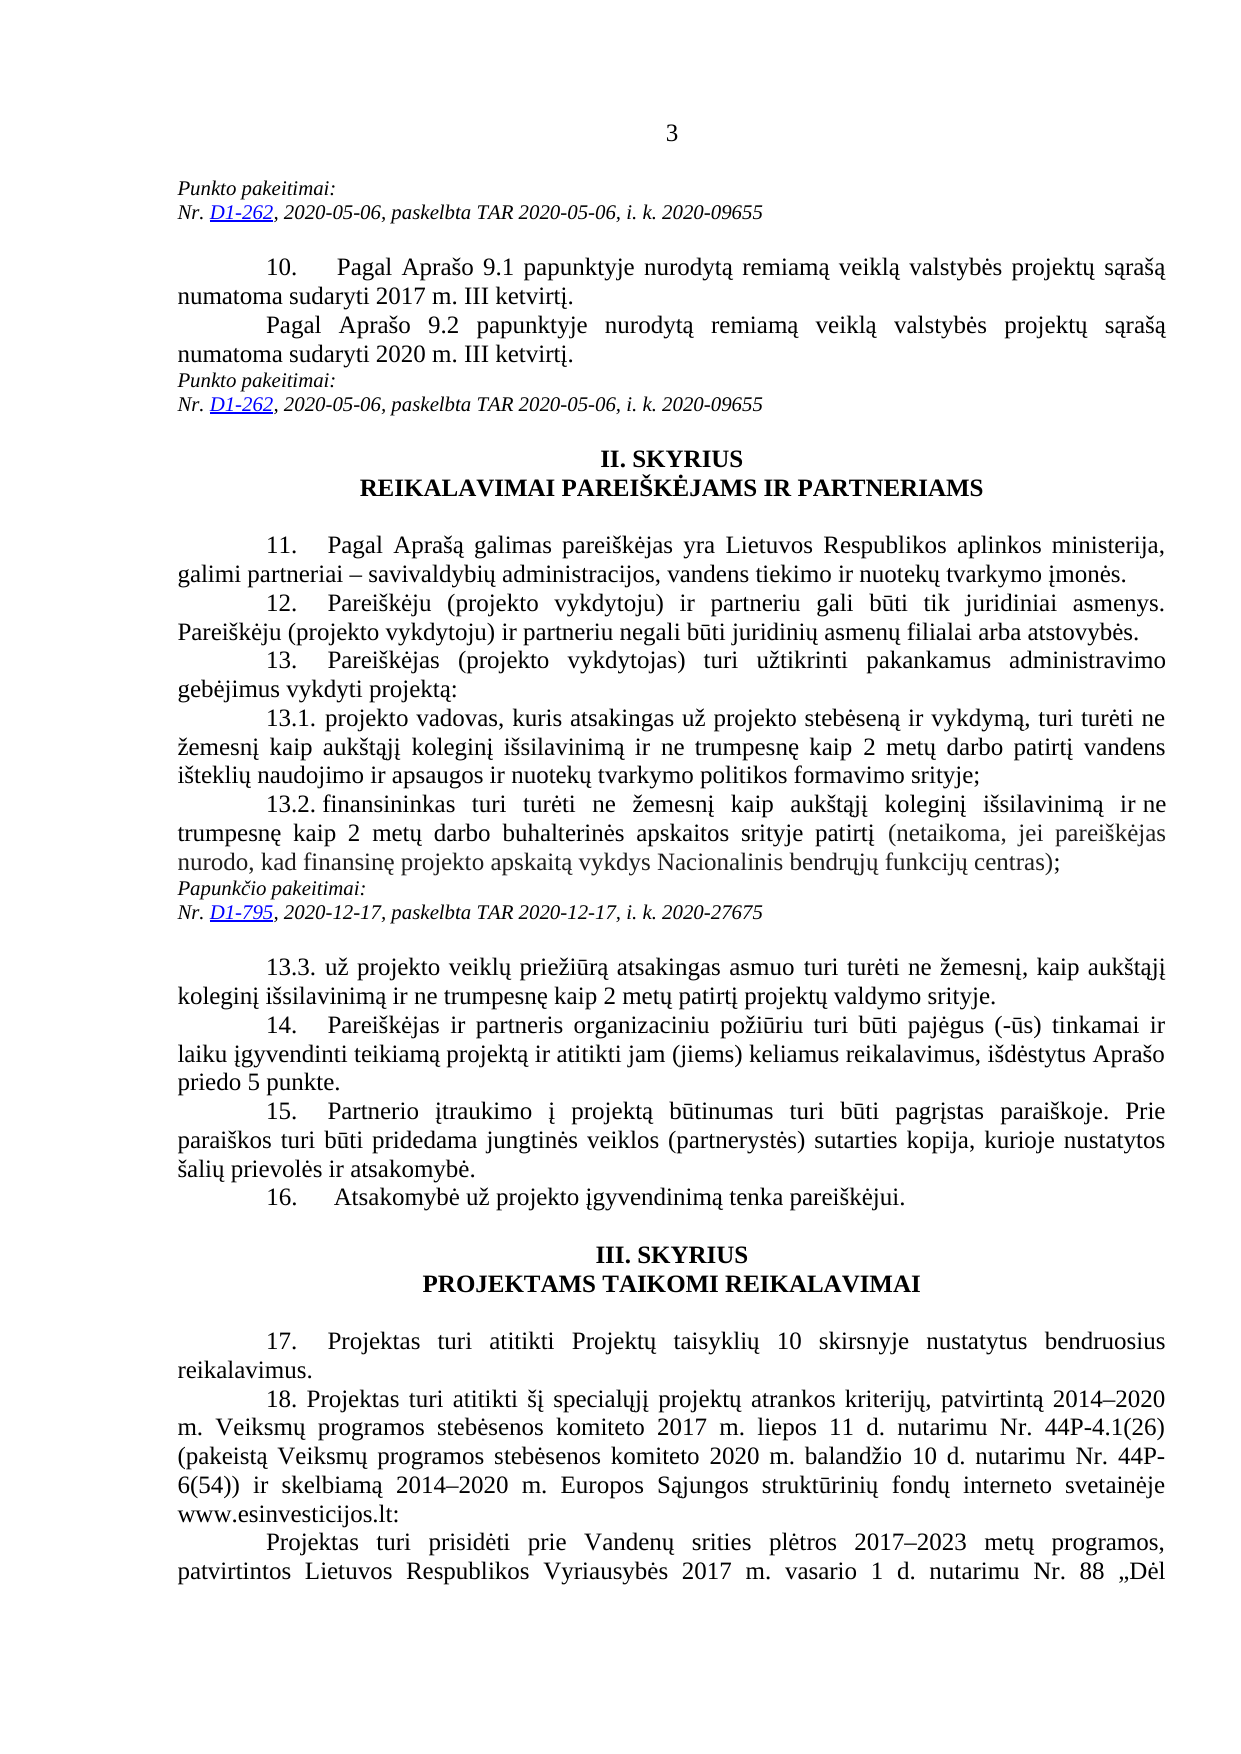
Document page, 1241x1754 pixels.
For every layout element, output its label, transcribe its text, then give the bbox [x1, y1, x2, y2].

text 16. Atsakomybė už projekto įgyvendinimą tenka pareiškėjui. [177, 1182, 1166, 1211]
text 15. Partnerio įtraukimo į projektą būtinumas turi būti pagrįstas paraiškoje. Prie paraiškos turi būti pridedama jungtinės veiklos (partnerystės) sutarties kopija, kurioje nustatytos šalių prievolės ir atsakomybė. [177, 1096, 1166, 1182]
text II. SKYRIUS [177, 444, 1166, 473]
text III. SKYRIUS [177, 1240, 1166, 1269]
text Nr. D1-795, 2020-12-17, paskelbta TAR 2020-12-17, i. k. 2020-27675 [177, 900, 1166, 924]
text Pagal Aprašo 9.2 papunktyje nurodytą remiamą veiklą valstybės projektų sąrašą numatoma sudaryti 2020 m. III ketvirtį. [177, 310, 1166, 367]
text 13.3. už projekto veiklų priežiūrą atsakingas asmuo turi turėti ne žemesnį, kaip aukštąjį koleginį išsilavinimą ir ne trumpesnę kaip 2 metų patirtį projektų valdymo srityje. [177, 952, 1166, 1010]
text 11. Pagal Aprašą galimas pareiškėjas yra Lietuvos Respublikos aplinkos ministerija, galimi partneriai – savivaldybių administracijos, vandens tiekimo ir nuotekų tvarkymo įmonės. [177, 531, 1166, 588]
text Nr. D1-262, 2020-05-06, paskelbta TAR 2020-05-06, i. k. 2020-09655 [177, 200, 1166, 224]
text 13.1. projekto vadovas, kuris atsakingas už projekto stebėseną ir vykdymą, turi turėti ne žemesnį kaip aukštąjį koleginį išsilavinimą ir ne trumpesnę kaip 2 metų darbo patirtį vandens išteklių naudojimo ir apsaugos ir nuotekų tvarkymo politikos formavimo srityje; [177, 703, 1166, 789]
text 14. Pareiškėjas ir partneris organizaciniu požiūriu turi būti pajėgus (-ūs) tinkamai ir laiku įgyvendinti teikiamą projektą ir atitikti jam (jiems) keliamus reikalavimus, išdėstytus Aprašo priedo 5 punkte. [177, 1010, 1166, 1096]
text Papunkčio pakeitimai: [177, 876, 1166, 900]
text 13. Pareiškėjas (projekto vykdytojas) turi užtikrinti pakankamus administravimo gebėjimus vykdyti projektą: [177, 646, 1166, 703]
text 10. Pagal Aprašo 9.1 papunktyje nurodytą remiamą veiklą valstybės projektų sąrašą numatoma sudaryti 2017 m. III ketvirtį. [177, 252, 1166, 310]
text 18. Projektas turi atitikti šį specialųjį projektų atrankos kriterijų, patvirtintą 2014–2020 m. Veiksmų programos stebėsenos komiteto 2017 m. liepos 11 d. nutarimu Nr. 44P-4.1(26) (pakeistą Veiksmų programos stebėsenos komiteto 2020 m. balandžio 10 d. nutarimu Nr. 44P-6(54)) ir skelbiamą 2014–2020 m. Europos Sąjungos struktūrinių fondų interneto svetainėje www.esinvesticijos.lt: [177, 1384, 1166, 1527]
text Punkto pakeitimai: [177, 176, 1166, 200]
text 13.2. finansininkas turi turėti ne žemesnį kaip aukštąjį koleginį išsilavinimą ir ne trumpesnę kaip 2 metų darbo buhalterinės apskaitos srityje patirtį (netaikoma, jei pareiškėjas nurodo, kad finansinę projekto apskaitą vykdys Nacionalinis bendrųjų funkcijų centras); [177, 789, 1166, 876]
text Nr. D1-262, 2020-05-06, paskelbta TAR 2020-05-06, i. k. 2020-09655 [177, 392, 1166, 416]
text PROJEKTAMS TAIKOMI REIKALAVIMAI [177, 1269, 1166, 1297]
text REIKALAVIMAI PAREIŠKĖJAMS IR PARTNERIAMS [177, 473, 1166, 502]
text 12. Pareiškėju (projekto vykdytoju) ir partneriu gali būti tik juridiniai asmenys. Pareiškėju (projekto vykdytoju) ir partneriu negali būti juridinių asmenų filialai arba atstovybės. [177, 588, 1166, 646]
text Projektas turi prisidėti prie Vandenų srities plėtros 2017–2023 metų programos, patvirtintos Lietuvos Respublikos Vyriausybės 2017 m. vasario 1 d. nutarimu Nr. 88 „Dėl [177, 1527, 1166, 1585]
text Punkto pakeitimai: [177, 367, 1166, 392]
text 17. Projektas turi atitikti Projektų taisyklių 10 skirsnyje nustatytus bendruosius reikalavimus. [177, 1326, 1166, 1384]
